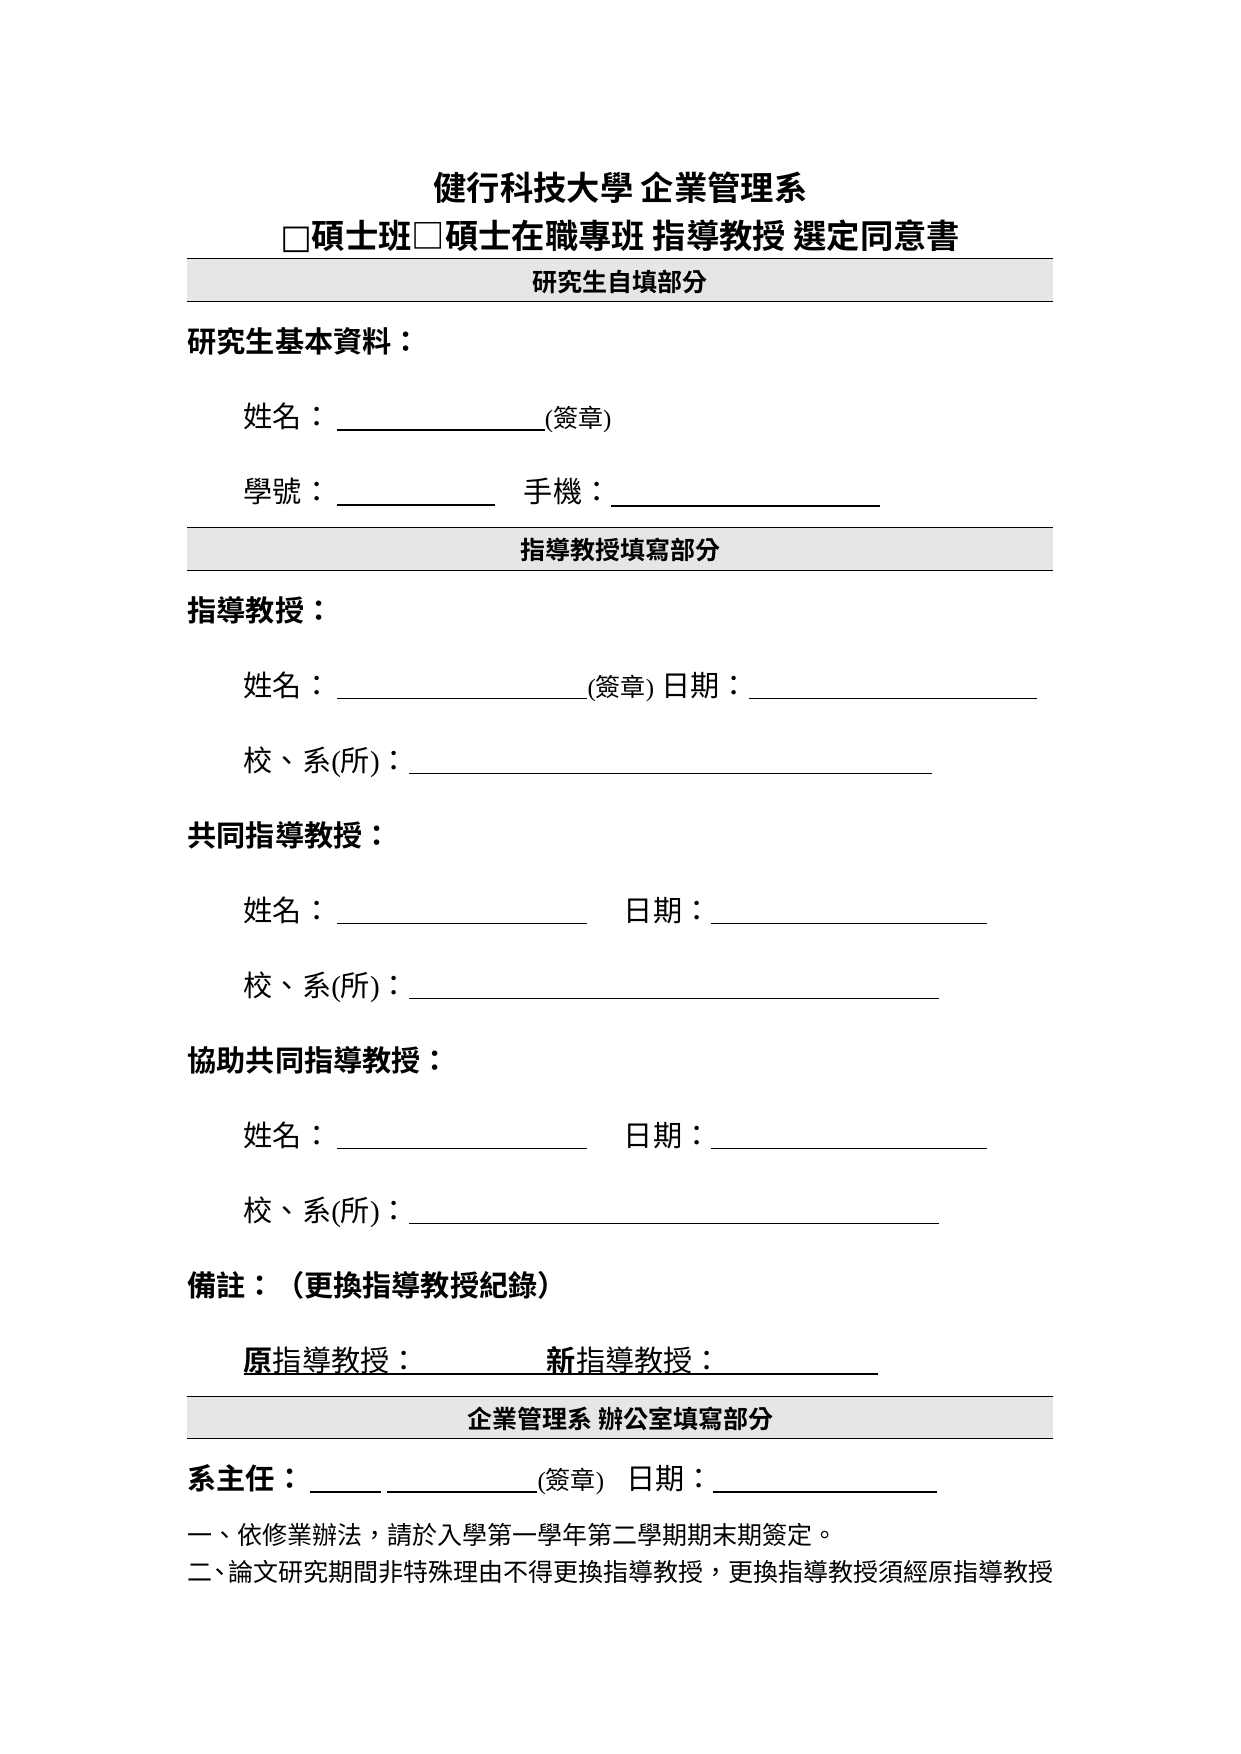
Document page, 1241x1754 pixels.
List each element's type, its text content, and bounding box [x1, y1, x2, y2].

text 共同指導教授： [187, 796, 1053, 871]
text 研究生基本資料： [187, 302, 1053, 377]
text 姓名： (簽章) [243, 377, 1053, 452]
text □碩士班□碩士在職專班 指導教授 選定同意書 [187, 210, 1053, 258]
text 姓名： 日期： [243, 871, 1053, 946]
text 二、論文研究期間非特殊理由不得更換指導教授，更換指導教授須經原指導教授 [187, 1552, 1053, 1589]
text 校、系(所)： [243, 721, 1053, 796]
text 健行科技大學 企業管理系 [187, 162, 1053, 210]
text 研究生自填部分 [187, 259, 1053, 301]
text 姓名： 日期： [243, 1096, 1053, 1171]
text 校、系(所)： [243, 1171, 1053, 1246]
text 企業管理系 辦公室填寫部分 [187, 1397, 1053, 1438]
text 指導教授填寫部分 [187, 528, 1053, 570]
text 協助共同指導教授： [187, 1021, 1053, 1096]
text 一、依修業辦法，請於入學第一學年第二學期期末期簽定。 [187, 1514, 1053, 1552]
text 學號： 手機： [243, 452, 1053, 527]
text 校、系(所)： [243, 946, 1053, 1021]
text 原指導教授： 新指導教授： [243, 1321, 1053, 1396]
text 系主任： (簽章) 日期： [187, 1439, 1053, 1514]
text 備註：（更換指導教授紀錄） [187, 1246, 1053, 1321]
text 指導教授： [187, 571, 1053, 646]
text 姓名： (簽章) 日期： [243, 646, 1053, 721]
